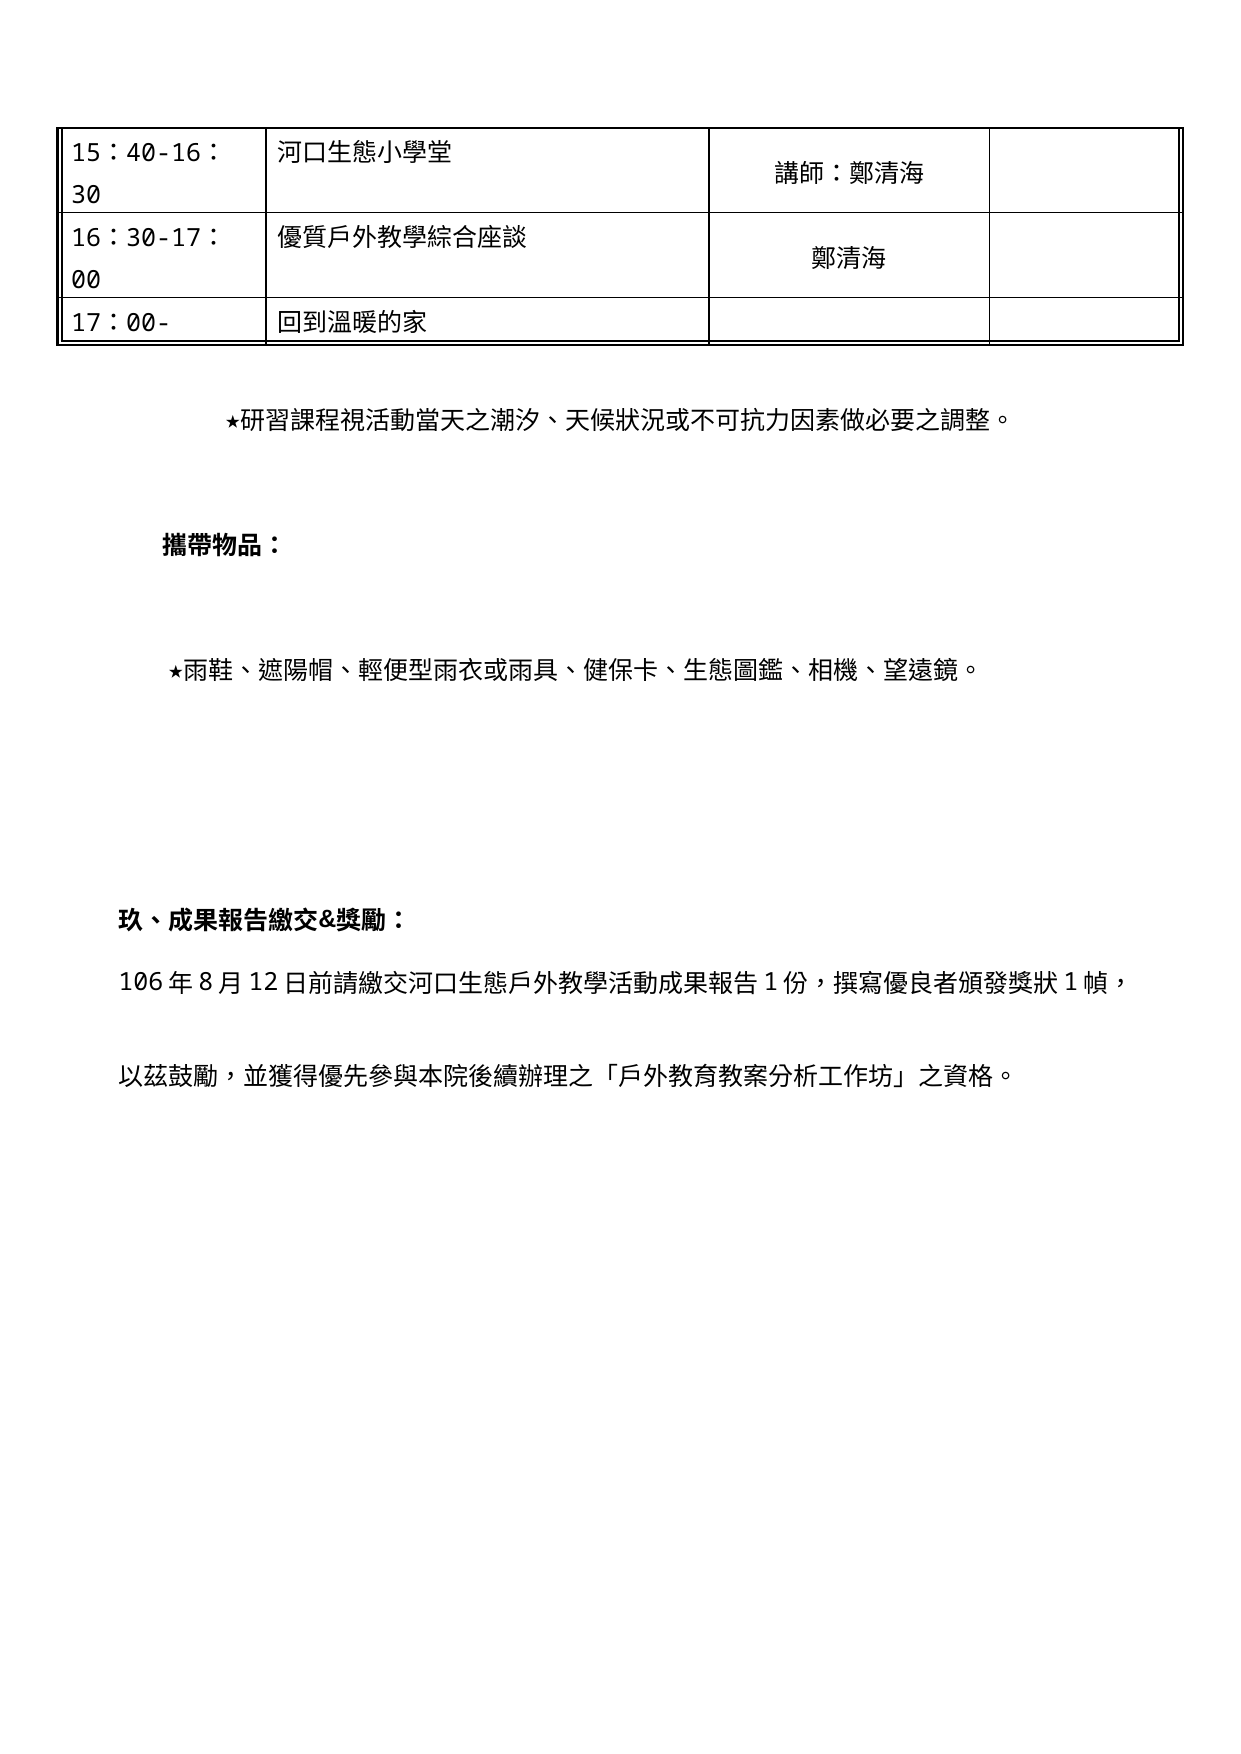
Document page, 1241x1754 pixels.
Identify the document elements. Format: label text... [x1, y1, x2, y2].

table_cell [990, 298, 1178, 340]
table_cell 講師：鄭清海 [710, 129, 989, 212]
text 玖、成果報告繳交&獎勵： [118, 877, 1122, 939]
table_cell 16：30-17：00 [63, 213, 265, 297]
table_cell [710, 298, 989, 340]
text 106年8月12日前請繳交河口生態戶外教學活動成果報告1份，撰寫優良者頒發獎狀1幀，以茲鼓勵，並獲得優先參與本院後續辦理之「戶外教育教案分析工作坊」之資格。 [118, 939, 1122, 1096]
text ★雨鞋、遮陽帽、輕便型雨衣或雨具、健保卡、生態圖鑑、相機、望遠鏡。 [118, 627, 1122, 689]
text 攜帶物品： [118, 502, 1122, 564]
table_cell 17：00- [63, 298, 265, 340]
table_cell 優質戶外教學綜合座談 [267, 213, 708, 297]
text ★研習課程視活動當天之潮汐、天候狀況或不可抗力因素做必要之調整。 [118, 377, 1122, 439]
table_cell 15：40-16：30 [63, 129, 265, 212]
table_cell [990, 129, 1178, 212]
table_cell 河口生態小學堂 [267, 129, 708, 212]
table_cell 鄭清海 [710, 213, 989, 297]
table_cell [990, 213, 1178, 297]
table_cell 回到溫暖的家 [267, 298, 708, 340]
